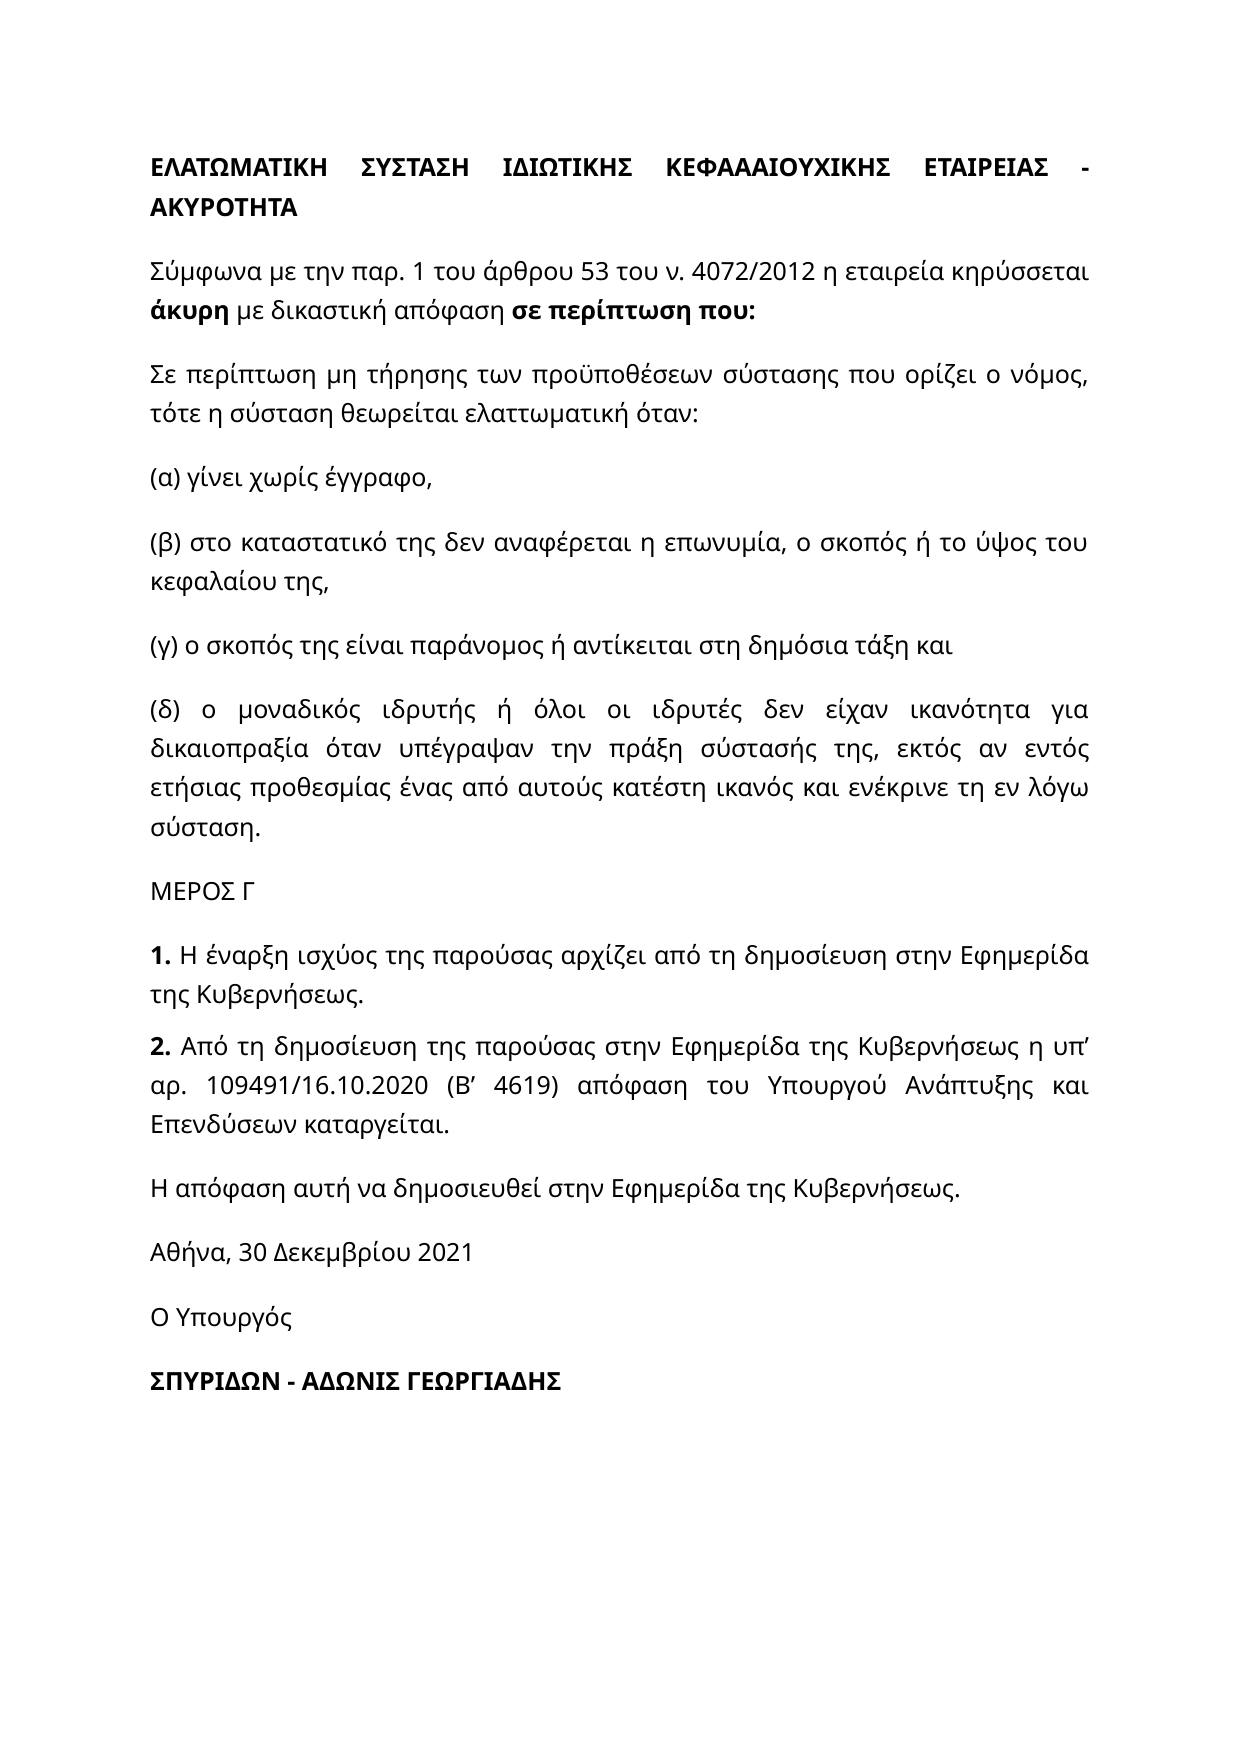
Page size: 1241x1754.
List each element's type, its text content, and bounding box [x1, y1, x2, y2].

text Σε περίπτωση μη τήρησης των προϋποθέσεων σύστασης που ορίζει ο νόμος, τότε η σύσταση θεωρείται ελαττωματική όταν: [150, 357, 1090, 430]
text 1. Η έναρξη ισχύος της παρούσας αρχίζει από τη δημοσίευση στην Εφημερίδα της Κυβερνήσεως. [150, 937, 1090, 1011]
text (γ) ο σκοπός της είναι παράνομος ή αντίκειται στη δημόσια τάξη και [150, 627, 1090, 662]
text 2. Από τη δημοσίευση της παρούσας στην Εφημερίδα της Κυβερνήσεως η υπ’ αρ. 109491/16.10.2020 (Β’ 4619) απόφαση του Υπουργού Ανάπτυξης και Επενδύσεων καταργείται. [150, 1028, 1090, 1141]
text MΕΡΟΣ Γ [150, 873, 1090, 907]
text Σύμφωνα με την παρ. 1 του άρθρου 53 του ν. 4072/2012 η εταιρεία κηρύσσεται άκυρη με δικαστική απόφαση σε περίπτωση που: [150, 253, 1090, 327]
text (α) γίνει χωρίς έγγραφο, [150, 460, 1090, 494]
text ΕΛΑΤΩΜΑΤΙΚΗ ΣΥΣΤΑΣΗ ΙΔΙΩΤΙΚΗΣ ΚΕΦΑΑΑΙΟΥΧΙΚΗΣ ΕΤΑΙΡΕΙΑΣ -ΑΚΥΡΟΤΗΤΑ [150, 150, 1090, 223]
text (β) στο καταστατικό της δεν αναφέρεται η επωνυμία, ο σκοπός ή το ύψος του κεφαλαίου της, [150, 524, 1090, 597]
text Η απόφαση αυτή να δημοσιευθεί στην Εφημερίδα της Κυβερνήσεως. [150, 1171, 1090, 1205]
text Αθήνα, 30 Δεκεμβρίου 2021 [150, 1235, 1090, 1269]
text ΣΠΥΡΙΔΩΝ - ΑΔΩΝΙΣ ΓΕΩΡΓΙΑΔΗΣ [150, 1363, 1090, 1397]
text Ο Υπουργός [150, 1299, 1090, 1333]
text (δ) ο μοναδικός ιδρυτής ή όλοι οι ιδρυτές δεν είχαν ικανότητα για δικαιοπραξία όταν υπέγραψαν την πράξη σύστασής της, εκτός αν εντός ετήσιας προθεσμίας ένας από αυτούς κατέστη ικανός και ενέκρινε τη εν λόγω σύσταση. [150, 692, 1090, 843]
